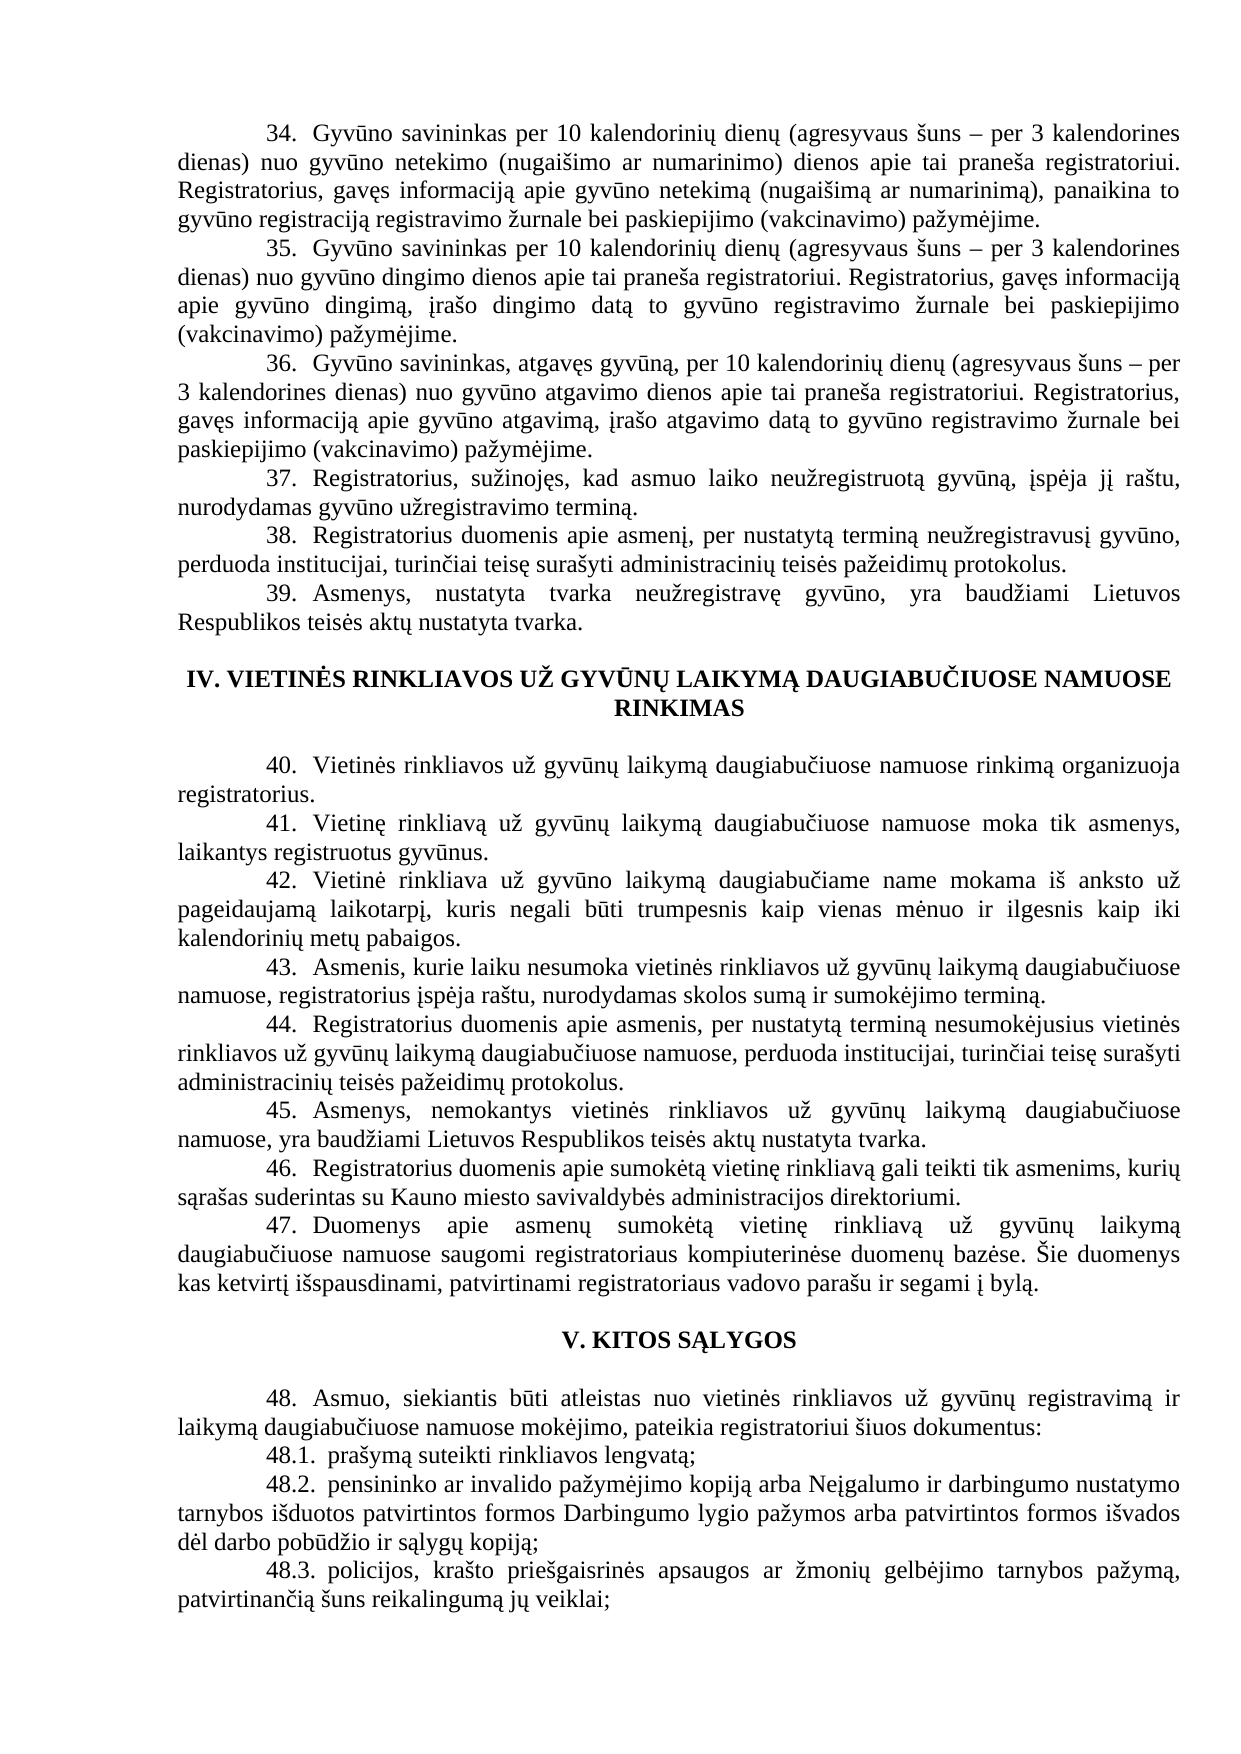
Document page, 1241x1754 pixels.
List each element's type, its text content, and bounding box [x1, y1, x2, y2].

text 48.1. prašymą suteikti rinkliavos lengvatą; [177, 1441, 1181, 1469]
text 36. Gyvūno savininkas, atgavęs gyvūną, per 10 kalendorinių dienų (agresyvaus šuns – per 3 kalendorines dienas) nuo gyvūno atgavimo dienos apie tai praneša registratoriui. Registratorius, gavęs informaciją apie gyvūno atgavimą, įrašo atgavimo datą to gyvūno registravimo žurnale bei paskiepijimo (vakcinavimo) pažymėjime. [177, 348, 1181, 463]
text IV. VIETINĖS RINKLIAVOS UŽ GYVŪNŲ LAIKYMĄ DAUGIABUČIUOSE NAMUOSE RINKIMAS [177, 664, 1181, 722]
text 40. Vietinės rinkliavos už gyvūnų laikymą daugiabučiuose namuose rinkimą organizuoja registratorius. [177, 751, 1181, 808]
text 48.2. pensininko ar invalido pažymėjimo kopiją arba Neįgalumo ir darbingumo nustatymo tarnybos išduotos patvirtintos formos Darbingumo lygio pažymos arba patvirtintos formos išvados dėl darbo pobūdžio ir sąlygų kopiją; [177, 1469, 1181, 1556]
text 45. Asmenys, nemokantys vietinės rinkliavos už gyvūnų laikymą daugiabučiuose namuose, yra baudžiami Lietuvos Respublikos teisės aktų nustatyta tvarka. [177, 1096, 1181, 1153]
text 37. Registratorius, sužinojęs, kad asmuo laiko neužregistruotą gyvūną, įspėja jį raštu, nurodydamas gyvūno užregistravimo terminą. [177, 463, 1181, 521]
text 43. Asmenis, kurie laiku nesumoka vietinės rinkliavos už gyvūnų laikymą daugiabučiuose namuose, registratorius įspėja raštu, nurodydamas skolos sumą ir sumokėjimo terminą. [177, 952, 1181, 1009]
text 46. Registratorius duomenis apie sumokėtą vietinę rinkliavą gali teikti tik asmenims, kurių sąrašas suderintas su Kauno miesto savivaldybės administracijos direktoriumi. [177, 1153, 1181, 1211]
text 35. Gyvūno savininkas per 10 kalendorinių dienų (agresyvaus šuns – per 3 kalendorines dienas) nuo gyvūno dingimo dienos apie tai praneša registratoriui. Registratorius, gavęs informaciją apie gyvūno dingimą, įrašo dingimo datą to gyvūno registravimo žurnale bei paskiepijimo (vakcinavimo) pažymėjime. [177, 233, 1181, 348]
text 48. Asmuo, siekiantis būti atleistas nuo vietinės rinkliavos už gyvūnų registravimą ir laikymą daugiabučiuose namuose mokėjimo, pateikia registratoriui šiuos dokumentus: [177, 1383, 1181, 1441]
text 38. Registratorius duomenis apie asmenį, per nustatytą terminą neužregistravusį gyvūno, perduoda institucijai, turinčiai teisę surašyti administracinių teisės pažeidimų protokolus. [177, 521, 1181, 578]
text 47. Duomenys apie asmenų sumokėtą vietinę rinkliavą už gyvūnų laikymą daugiabučiuose namuose saugomi registratoriaus kompiuterinėse duomenų bazėse. Šie duomenys kas ketvirtį išspausdinami, patvirtinami registratoriaus vadovo parašu ir segami į bylą. [177, 1211, 1181, 1297]
text 34. Gyvūno savininkas per 10 kalendorinių dienų (agresyvaus šuns – per 3 kalendorines dienas) nuo gyvūno netekimo (nugaišimo ar numarinimo) dienos apie tai praneša registratoriui. Registratorius, gavęs informaciją apie gyvūno netekimą (nugaišimą ar numarinimą), panaikina to gyvūno registraciją registravimo žurnale bei paskiepijimo (vakcinavimo) pažymėjime. [177, 118, 1181, 233]
text 44. Registratorius duomenis apie asmenis, per nustatytą terminą nesumokėjusius vietinės rinkliavos už gyvūnų laikymą daugiabučiuose namuose, perduoda institucijai, turinčiai teisę surašyti administracinių teisės pažeidimų protokolus. [177, 1009, 1181, 1096]
text 39. Asmenys, nustatyta tvarka neužregistravę gyvūno, yra baudžiami Lietuvos Respublikos teisės aktų nustatyta tvarka. [177, 578, 1181, 636]
text V. KITOS SĄLYGOS [177, 1326, 1181, 1354]
text 48.3. policijos, krašto priešgaisrinės apsaugos ar žmonių gelbėjimo tarnybos pažymą, patvirtinančią šuns reikalingumą jų veiklai; [177, 1556, 1181, 1613]
text 41. Vietinę rinkliavą už gyvūnų laikymą daugiabučiuose namuose moka tik asmenys, laikantys registruotus gyvūnus. [177, 808, 1181, 866]
text 42. Vietinė rinkliava už gyvūno laikymą daugiabučiame name mokama iš anksto už pageidaujamą laikotarpį, kuris negali būti trumpesnis kaip vienas mėnuo ir ilgesnis kaip iki kalendorinių metų pabaigos. [177, 866, 1181, 952]
